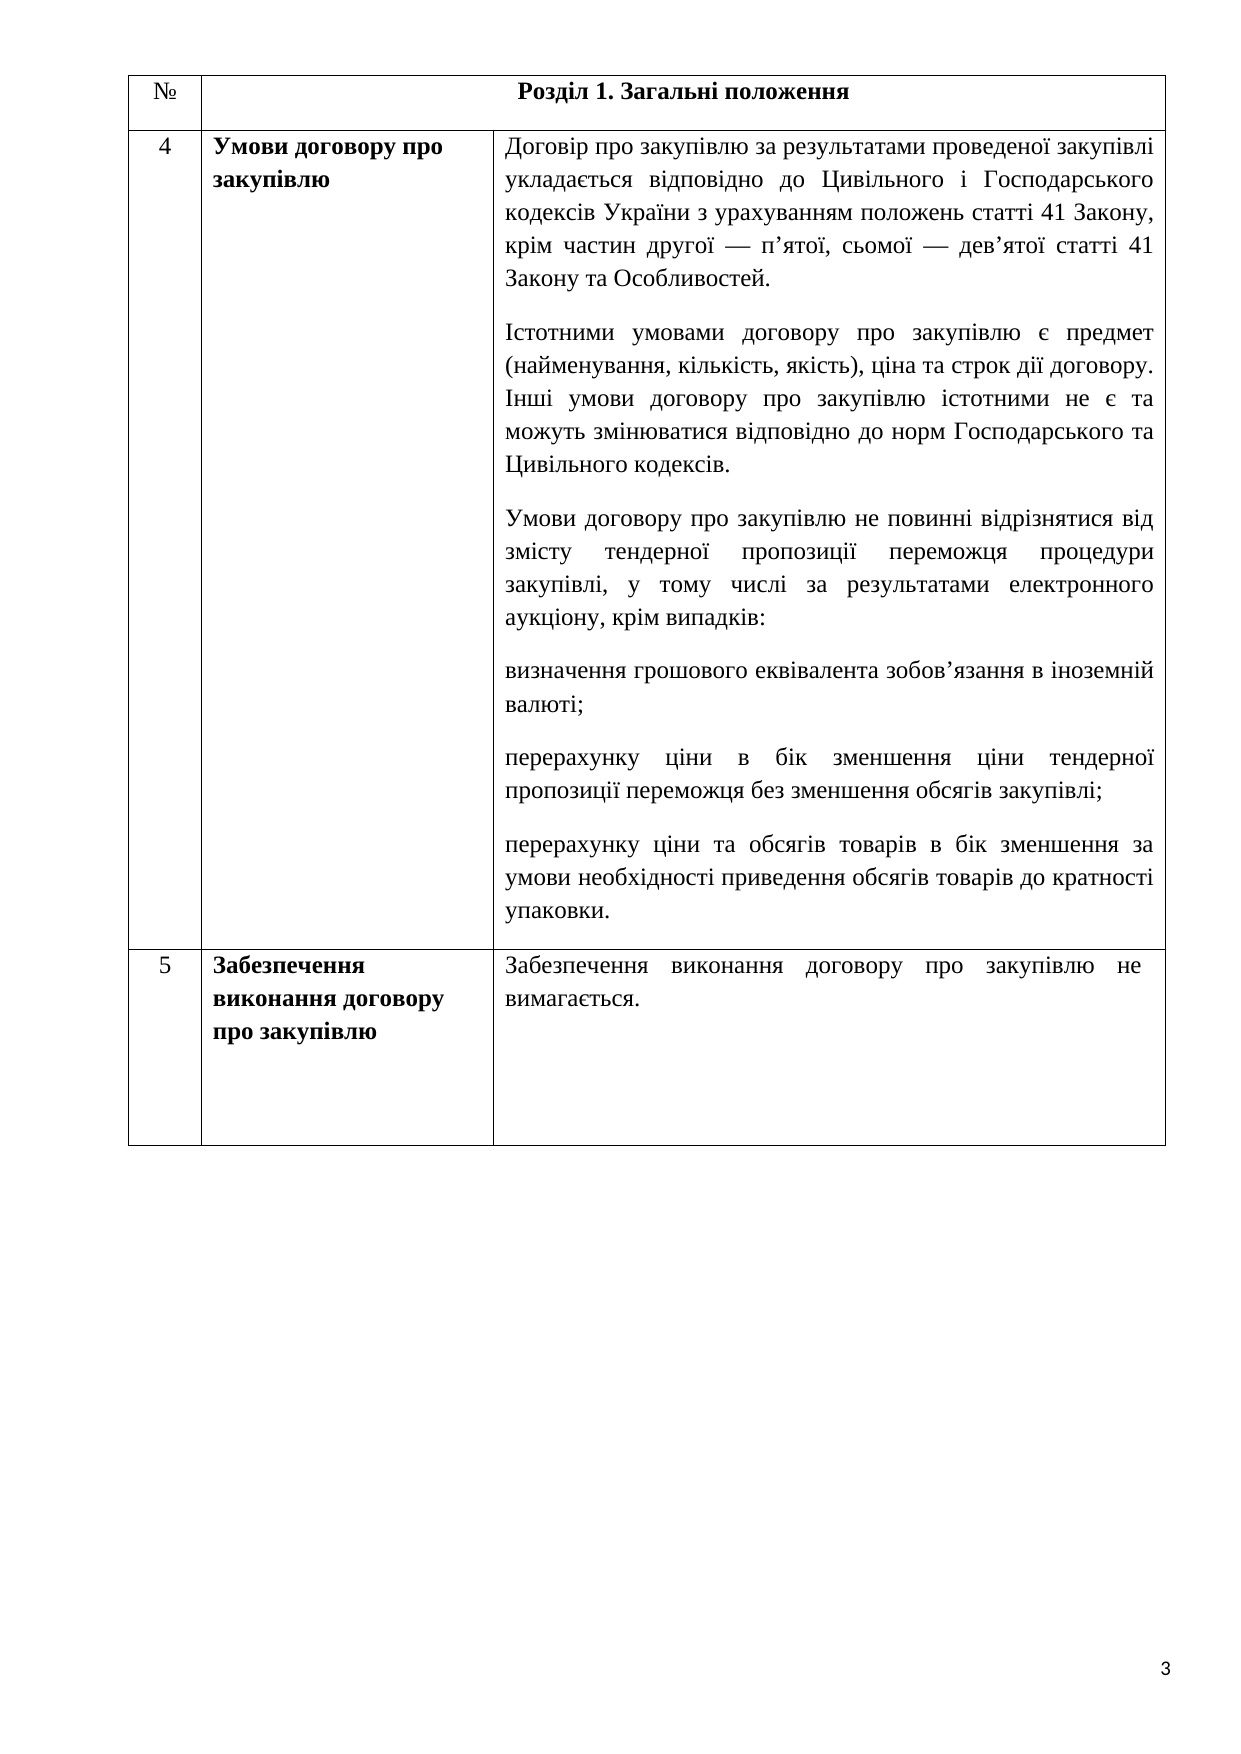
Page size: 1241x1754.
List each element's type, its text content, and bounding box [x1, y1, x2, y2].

table_header Розділ 1. Загальні положення [202, 76, 1165, 130]
table_cell Забезпечення виконання договору про закупівлю не вимагається. [494, 950, 1165, 1145]
table_header № [129, 76, 201, 130]
table_cell Умови договору про закупівлю [202, 131, 493, 949]
table_cell Забезпечення виконання договору про закупівлю [202, 950, 493, 1145]
table_cell 5 [129, 950, 201, 1145]
table_cell 4 [129, 131, 201, 949]
table_cell Договір про закупівлю за результатами проведеної закупівлі укладається відповідно до Цивільного і Господарського кодексів України з урахуванням положень статті 41 Закону, крім частин другої — п’ятої, сьомої — дев’ятої статті 41 Закону та Особливостей. Істотними умовами договору про закупівлю є предмет (найменування, кількість, якість), ціна та строк дії договору. Інші умови договору про закупівлю істотними не є та можуть змінюватися відповідно до норм Господарського та Цивільного кодексів. Умови договору про закупівлю не повинні відрізнятися від змісту тендерної пропозиції переможця процедури закупівлі, у тому числі за результатами електронного аукціону, крім випадків: визначення грошового еквівалента зобов’язання в іноземній валюті; перерахунку ціни в бік зменшення ціни тендерної пропозиції переможця без зменшення обсягів закупівлі; перерахунку ціни та обсягів товарів в бік зменшення за умови необхідності приведення обсягів товарів до кратності упаковки. [494, 131, 1165, 949]
